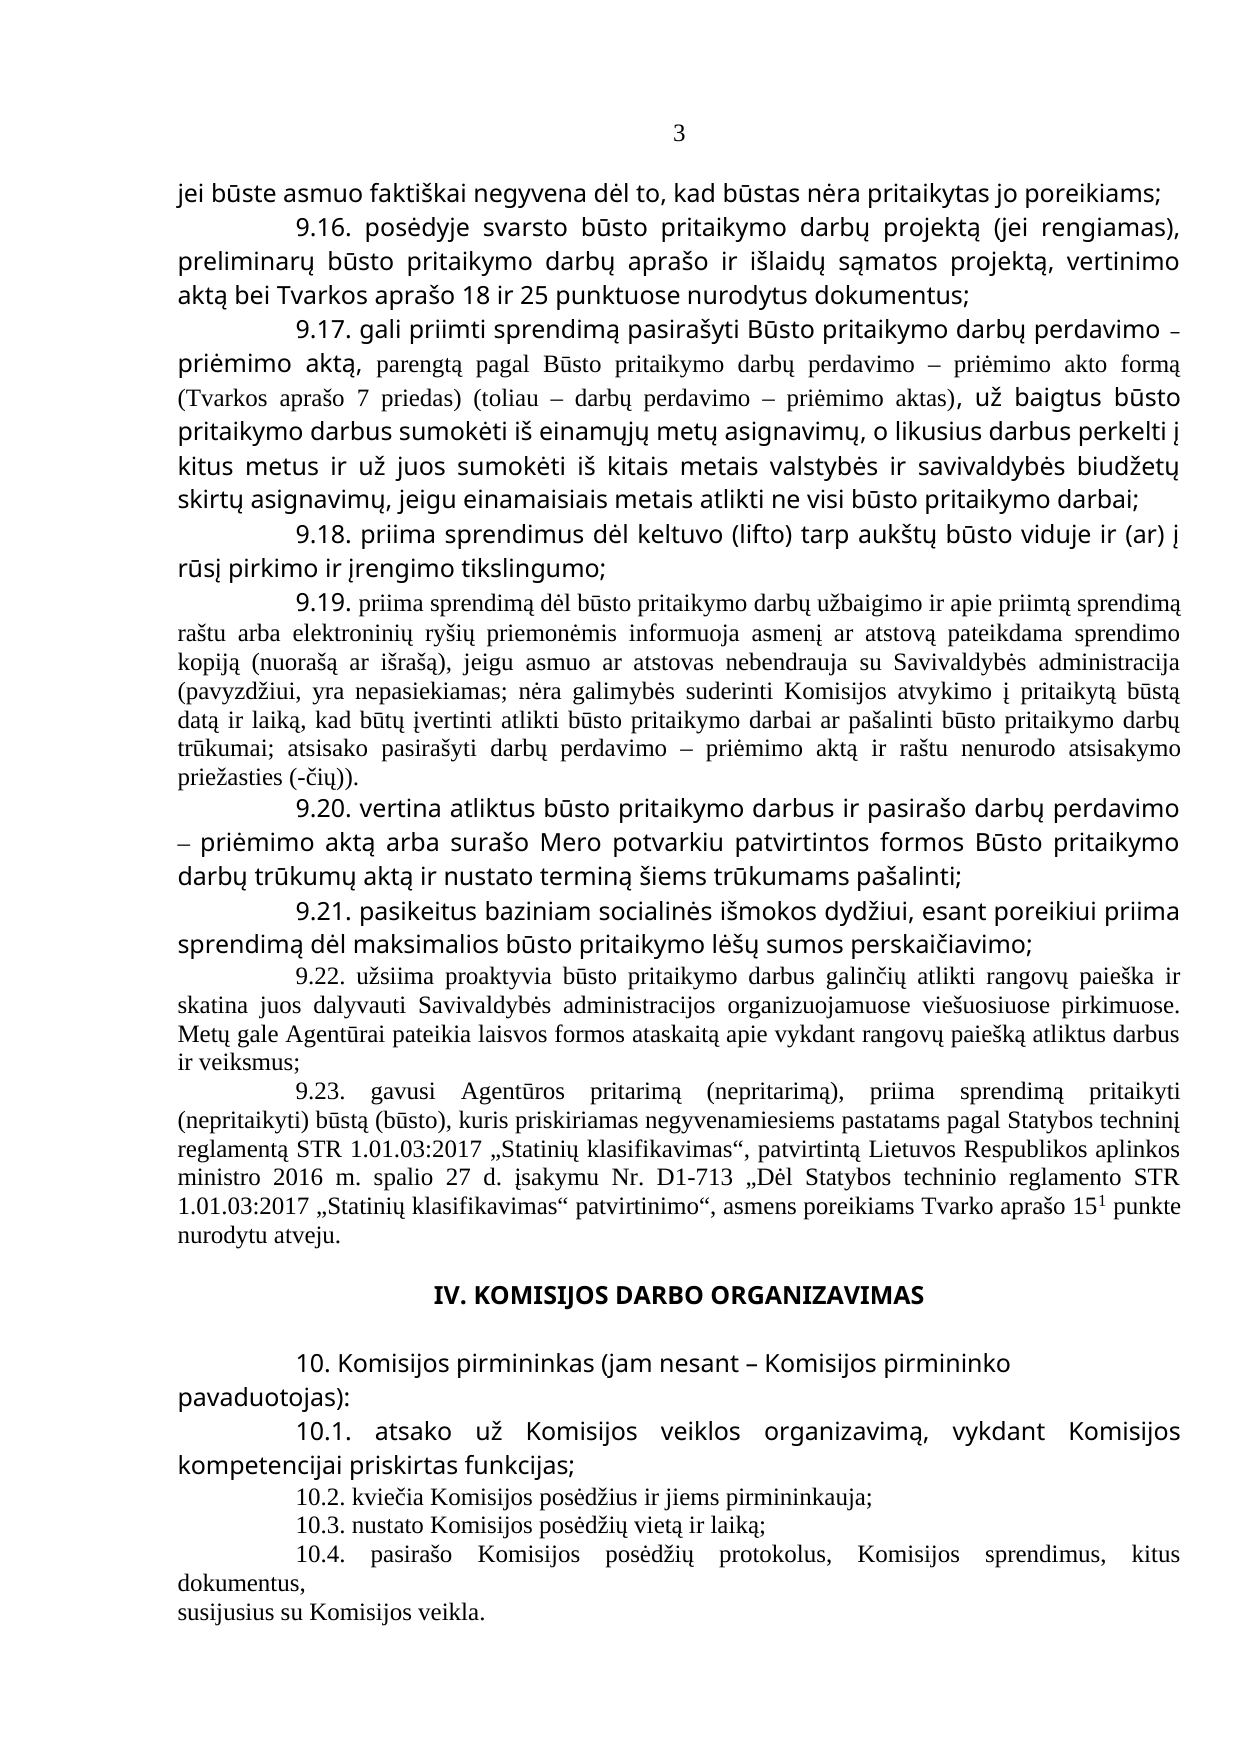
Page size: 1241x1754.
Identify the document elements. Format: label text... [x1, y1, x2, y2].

text 9.22. užsiima proaktyvia būsto pritaikymo darbus galinčių atlikti rangovų paieška ir skatina juos dalyvauti Savivaldybės administracijos organizuojamuose viešuosiuose pirkimuose. Metų gale Agentūrai pateikia laisvos formos ataskaitą apie vykdant rangovų paiešką atliktus darbus ir veiksmus; [177, 961, 1181, 1076]
text 9.18. priima sprendimus dėl keltuvo (lifto) tarp aukštų būsto viduje ir (ar) į rūsį pirkimo ir įrengimo tikslingumo; [177, 516, 1181, 584]
text 10.4. pasirašo Komisijos posėdžių protokolus, Komisijos sprendimus, kitus dokumentus, [177, 1539, 1181, 1597]
text 10. Komisijos pirmininkas (jam nesant – Komisijos pirmininko pavaduotojas): [177, 1346, 1181, 1414]
text IV. KOMISIJOS DARBO ORGANIZAVIMAS [177, 1277, 1181, 1312]
text 9.17. gali priimti sprendimą pasirašyti Būsto pritaikymo darbų perdavimo – priėmimo aktą, parengtą pagal Būsto pritaikymo darbų perdavimo – priėmimo akto formą (Tvarkos aprašo 7 priedas) (toliau – darbų perdavimo – priėmimo aktas), už baigtus būsto pritaikymo darbus sumokėti iš einamųjų metų asignavimų, o likusius darbus perkelti į kitus metus ir už juos sumokėti iš kitais metais valstybės ir savivaldybės biudžetų skirtų asignavimų, jeigu einamaisiais metais atlikti ne visi būsto pritaikymo darbai; [177, 312, 1181, 516]
text 9.21. pasikeitus baziniam socialinės išmokos dydžiui, esant poreikiui priima sprendimą dėl maksimalios būsto pritaikymo lėšų sumos perskaičiavimo; [177, 893, 1181, 961]
text jei būste asmuo faktiškai negyvena dėl to, kad būstas nėra pritaikytas jo poreikiams; [177, 176, 1181, 210]
text 10.1. atsako už Komisijos veiklos organizavimą, vykdant Komisijos kompetencijai priskirtas funkcijas; [177, 1414, 1181, 1482]
text 9.23. gavusi Agentūros pritarimą (nepritarimą), priima sprendimą pritaikyti (nepritaikyti) būstą (būsto), kuris priskiriamas negyvenamiesiems pastatams pagal Statybos techninį reglamentą STR 1.01.03:2017 „Statinių klasifikavimas“, patvirtintą Lietuvos Respublikos aplinkos ministro 2016 m. spalio 27 d. įsakymu Nr. D1-713 „Dėl Statybos techninio reglamento STR 1.01.03:2017 „Statinių klasifikavimas“ patvirtinimo“, asmens poreikiams Tvarko aprašo 151 punkte nurodytu atveju. [177, 1076, 1181, 1249]
text 9.16. posėdyje svarsto būsto pritaikymo darbų projektą (jei rengiamas), preliminarų būsto pritaikymo darbų aprašo ir išlaidų sąmatos projektą, vertinimo aktą bei Tvarkos aprašo 18 ir 25 punktuose nurodytus dokumentus; [177, 210, 1181, 312]
text susijusius su Komisijos veikla. [177, 1597, 1181, 1626]
text 10.3. nustato Komisijos posėdžių vietą ir laiką; [177, 1511, 1181, 1539]
text 10.2. kviečia Komisijos posėdžius ir jiems pirmininkauja; [177, 1482, 1181, 1511]
text 9.19. priima sprendimą dėl būsto pritaikymo darbų užbaigimo ir apie priimtą sprendimą raštu arba elektroninių ryšių priemonėmis informuoja asmenį ar atstovą pateikdama sprendimo kopiją (nuorašą ar išrašą), jeigu asmuo ar atstovas nebendrauja su Savivaldybės administracija (pavyzdžiui, yra nepasiekiamas; nėra galimybės suderinti Komisijos atvykimo į pritaikytą būstą datą ir laiką, kad būtų įvertinti atlikti būsto pritaikymo darbai ar pašalinti būsto pritaikymo darbų trūkumai; atsisako pasirašyti darbų perdavimo – priėmimo aktą ir raštu nenurodo atsisakymo priežasties (-čių)). [177, 584, 1181, 791]
text 9.20. vertina atliktus būsto pritaikymo darbus ir pasirašo darbų perdavimo – priėmimo aktą arba surašo Mero potvarkiu patvirtintos formos Būsto pritaikymo darbų trūkumų aktą ir nustato terminą šiems trūkumams pašalinti; [177, 791, 1181, 893]
